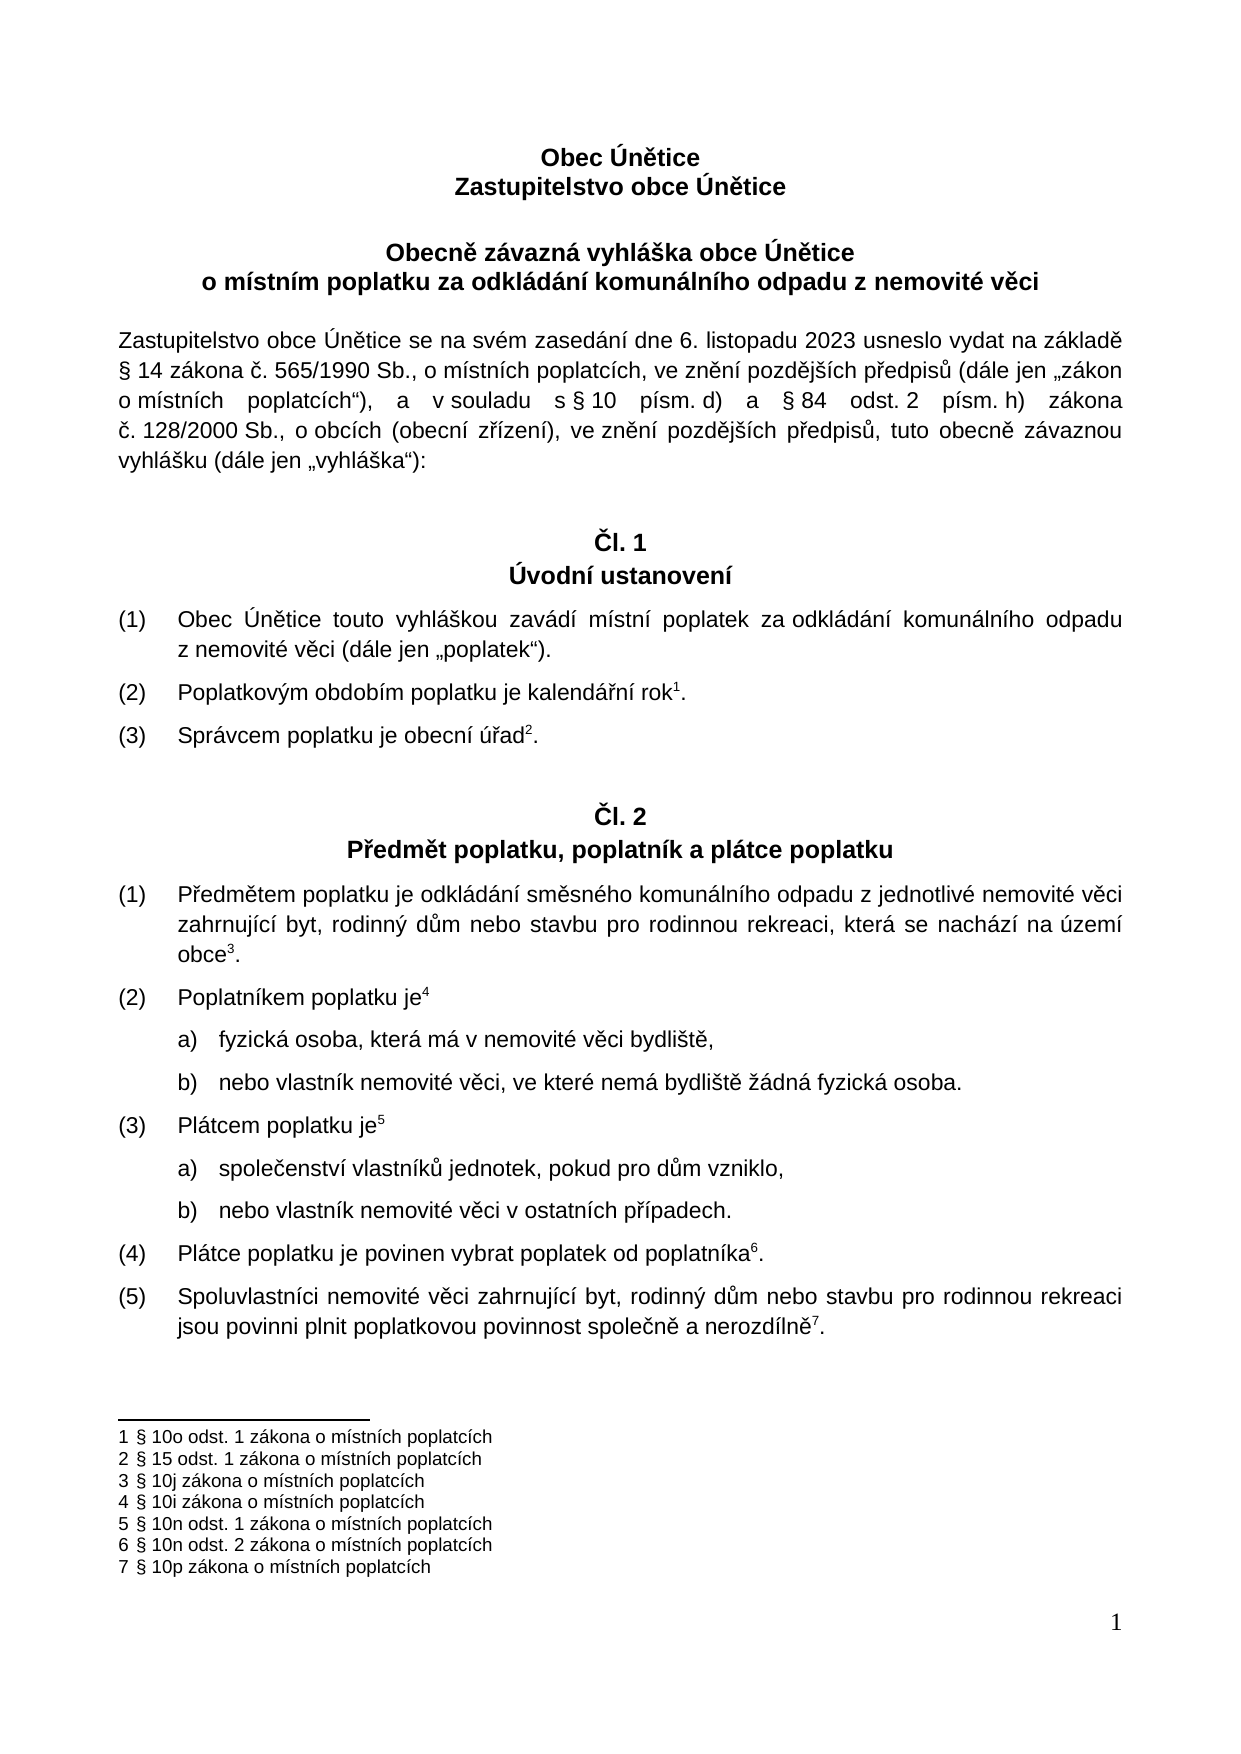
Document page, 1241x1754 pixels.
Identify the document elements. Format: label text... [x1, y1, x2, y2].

list § 10i zákona o místních poplatcích [118, 1491, 1122, 1512]
list Správcem poplatku je obecní úřad. [118, 722, 1122, 748]
list § 15 odst. 1 zákona o místních poplatcích [118, 1448, 1122, 1469]
list § 10o odst. 1 zákona o místních poplatcích [118, 1426, 1122, 1448]
list § 10n odst. 2 zákona o místních poplatcích [118, 1534, 1122, 1556]
list § 10p zákona o místních poplatcích [118, 1556, 1122, 1577]
subtitle Čl. 2 Předmět poplatku, poplatník a plátce poplatku [118, 802, 1122, 864]
text Zastupitelstvo obce Únětice se na svém zasedání dne 6. listopadu 2023 usneslo vydat na základě § 14 zákona č. 565/1990 Sb., o místních poplatcích, ve znění pozdějších předpisů (dále jen „zákon o místních poplatcích“), a v souladu s § 10 písm. d) a § 84 odst. 2 písm. h) zákona č. 128/2000 Sb., o obcích (obecní zřízení), ve znění pozdějších předpisů, tuto obecně závaznou vyhlášku (dále jen „vyhláška“): [118, 327, 1122, 474]
list Spoluvlastníci nemovité věci zahrnující byt, rodinný dům nebo stavbu pro rodinnou rekreaci jsou povinni plnit poplatkovou povinnost společně a nerozdílně. [118, 1283, 1122, 1339]
title Obec Únětice Zastupitelstvo obce Únětice [118, 143, 1122, 201]
list Plátce poplatku je povinen vybrat poplatek od poplatníka. [118, 1240, 1122, 1266]
list § 10n odst. 1 zákona o místních poplatcích [118, 1512, 1122, 1534]
list Obec Únětice touto vyhláškou zavádí místní poplatek za odkládání komunálního odpadu z nemovité věci (dále jen „poplatek“). [118, 606, 1122, 663]
list nebo vlastník nemovité věci v ostatních případech. [177, 1197, 1122, 1224]
list Plátcem poplatku je [118, 1112, 1122, 1138]
list nebo vlastník nemovité věci, ve které nemá bydliště žádná fyzická osoba. [177, 1069, 1122, 1096]
list § 10j zákona o místních poplatcích [118, 1469, 1122, 1491]
list Předmětem poplatku je odkládání směsného komunálního odpadu z jednotlivé nemovité věci zahrnující byt, rodinný dům nebo stavbu pro rodinnou rekreaci, která se nachází na území obce. [118, 881, 1122, 967]
list Poplatkovým obdobím poplatku je kalendářní rok. [118, 679, 1122, 706]
list společenství vlastníků jednotek, pokud pro dům vzniklo, [177, 1154, 1122, 1181]
subtitle Čl. 1 Úvodní ustanovení [118, 528, 1122, 589]
list fyzická osoba, která má v nemovité věci bydliště, [177, 1026, 1122, 1053]
subtitle Obecně závazná vyhláška obce Únětice o místním poplatku za odkládání komunálního odpadu z nemovité věci [118, 238, 1122, 295]
list Poplatníkem poplatku je [118, 984, 1122, 1010]
